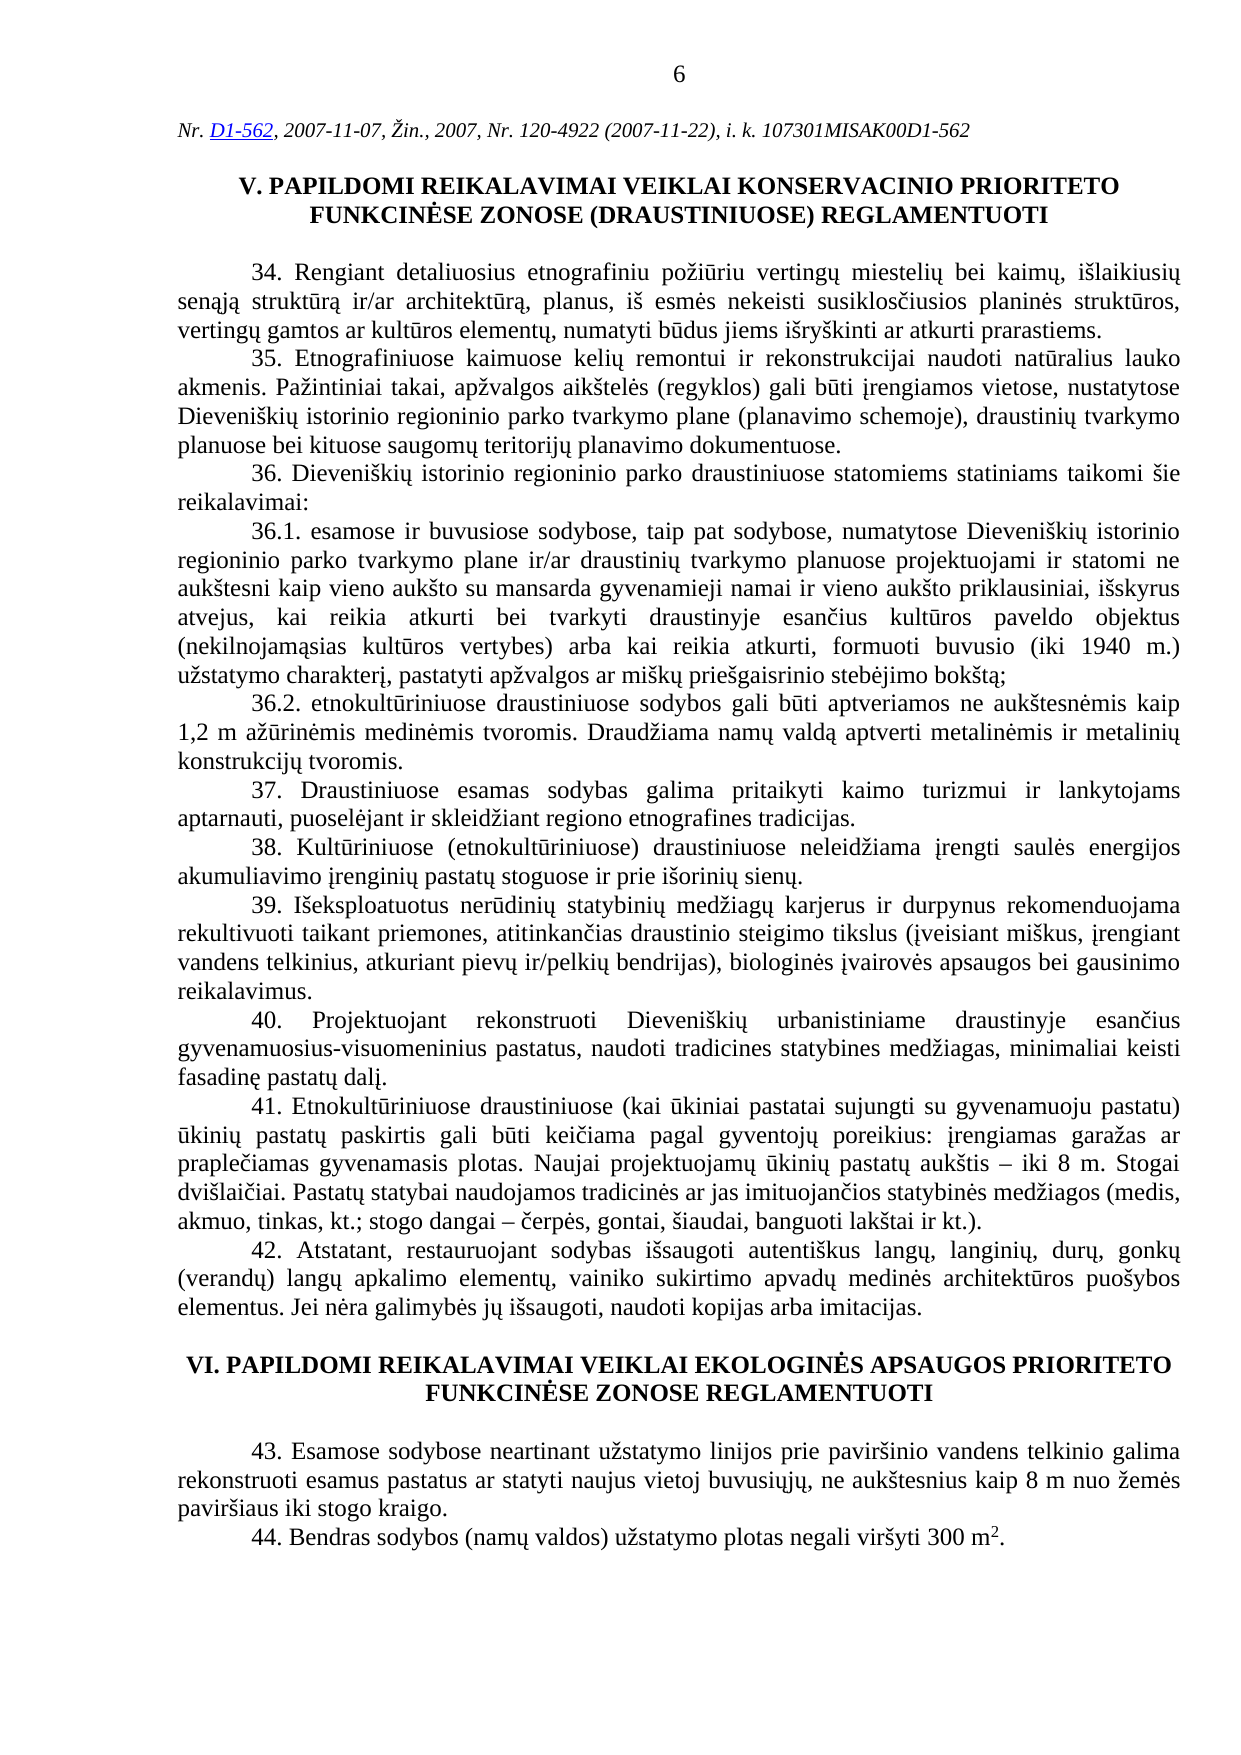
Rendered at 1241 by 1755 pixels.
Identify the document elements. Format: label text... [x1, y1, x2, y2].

text 36. Dieveniškių istorinio regioninio parko draustiniuose statomiems statiniams taikomi šie reikalavimai: [177, 458, 1181, 516]
text 36.1. esamose ir buvusiose sodybose, taip pat sodybose, numatytose Dieveniškių istorinio regioninio parko tvarkymo plane ir/ar draustinių tvarkymo planuose projektuojami ir statomi ne aukštesni kaip vieno aukšto su mansarda gyvenamieji namai ir vieno aukšto priklausiniai, išskyrus atvejus, kai reikia atkurti bei tvarkyti draustinyje esančius kultūros paveldo objektus (nekilnojamąsias kultūros vertybes) arba kai reikia atkurti, formuoti buvusio (iki 1940 m.) užstatymo charakterį, pastatyti apžvalgos ar miškų priešgaisrinio stebėjimo bokštą; [177, 516, 1181, 688]
text 35. Etnografiniuose kaimuose kelių remontui ir rekonstrukcijai naudoti natūralius lauko akmenis. Pažintiniai takai, apžvalgos aikštelės (regyklos) gali būti įrengiamos vietose, nustatytose Dieveniškių istorinio regioninio parko tvarkymo plane (planavimo schemoje), draustinių tvarkymo planuose bei kituose saugomų teritorijų planavimo dokumentuose. [177, 343, 1181, 458]
text 37. Draustiniuose esamas sodybas galima pritaikyti kaimo turizmui ir lankytojams aptarnauti, puoselėjant ir skleidžiant regiono etnografines tradicijas. [177, 775, 1181, 832]
text 38. Kultūriniuose (etnokultūriniuose) draustiniuose neleidžiama įrengti saulės energijos akumuliavimo įrenginių pastatų stoguose ir prie išorinių sienų. [177, 832, 1181, 890]
text Nr. D1-562, 2007-11-07, Žin., 2007, Nr. 120-4922 (2007-11-22), i. k. 107301MISAK00D1-562 [177, 118, 1181, 142]
text V. PAPILDOMI REIKALAVIMAI VEIKLAI Konservacinio prioriteto funkcinėsE zonosE (draustiniUOSE) REGLAMENTUOTI [177, 171, 1181, 228]
text 36.2. etnokultūriniuose draustiniuose sodybos gali būti aptveriamos ne aukštesnėmis kaip 1,2 m ažūrinėmis medinėmis tvoromis. Draudžiama namų valdą aptverti metalinėmis ir metalinių konstrukcijų tvoromis. [177, 688, 1181, 775]
text 44. Bendras sodybos (namų valdos) užstatymo plotas negali viršyti 300 m2. [177, 1522, 1181, 1551]
text 42. Atstatant, restauruojant sodybas išsaugoti autentiškus langų, langinių, durų, gonkų (verandų) langų apkalimo elementų, vainiko sukirtimo apvadų medinės architektūros puošybos elementus. Jei nėra galimybės jų išsaugoti, naudoti kopijas arba imitacijas. [177, 1235, 1181, 1321]
text VI. PAPILDOMI REIKALAVIMAI VEIKLAI EKOLOGINĖS APSAUGOS prioriteto [177, 1350, 1181, 1378]
text 40. Projektuojant rekonstruoti Dieveniškių urbanistiniame draustinyje esančius gyvenamuosius-visuomeninius pastatus, naudoti tradicines statybines medžiagas, minimaliai keisti fasadinę pastatų dalį. [177, 1005, 1181, 1091]
text 41. Etnokultūriniuose draustiniuose (kai ūkiniai pastatai sujungti su gyvenamuoju pastatu) ūkinių pastatų paskirtis gali būti keičiama pagal gyventojų poreikius: įrengiamas garažas ar praplečiamas gyvenamasis plotas. Naujai projektuojamų ūkinių pastatų aukštis – iki 8 m. Stogai dvišlaičiai. Pastatų statybai naudojamos tradicinės ar jas imituojančios statybinės medžiagos (medis, akmuo, tinkas, kt.; stogo dangai – čerpės, gontai, šiaudai, banguoti lakštai ir kt.). [177, 1091, 1181, 1235]
text funkcinėSE zonOSE REGLAMENTUOTI [177, 1378, 1181, 1407]
text 39. Išeksploatuotus nerūdinių statybinių medžiagų karjerus ir durpynus rekomenduojama rekultivuoti taikant priemones, atitinkančias draustinio steigimo tikslus (įveisiant miškus, įrengiant vandens telkinius, atkuriant pievų ir/pelkių bendrijas), biologinės įvairovės apsaugos bei gausinimo reikalavimus. [177, 890, 1181, 1005]
text 34. Rengiant detaliuosius etnografiniu požiūriu vertingų miestelių bei kaimų, išlaikiusių senąją struktūrą ir/ar architektūrą, planus, iš esmės nekeisti susiklosčiusios planinės struktūros, vertingų gamtos ar kultūros elementų, numatyti būdus jiems išryškinti ar atkurti prarastiems. [177, 257, 1181, 343]
text 43. Esamose sodybose neartinant užstatymo linijos prie paviršinio vandens telkinio galima rekonstruoti esamus pastatus ar statyti naujus vietoj buvusiųjų, ne aukštesnius kaip 8 m nuo žemės paviršiaus iki stogo kraigo. [177, 1436, 1181, 1522]
